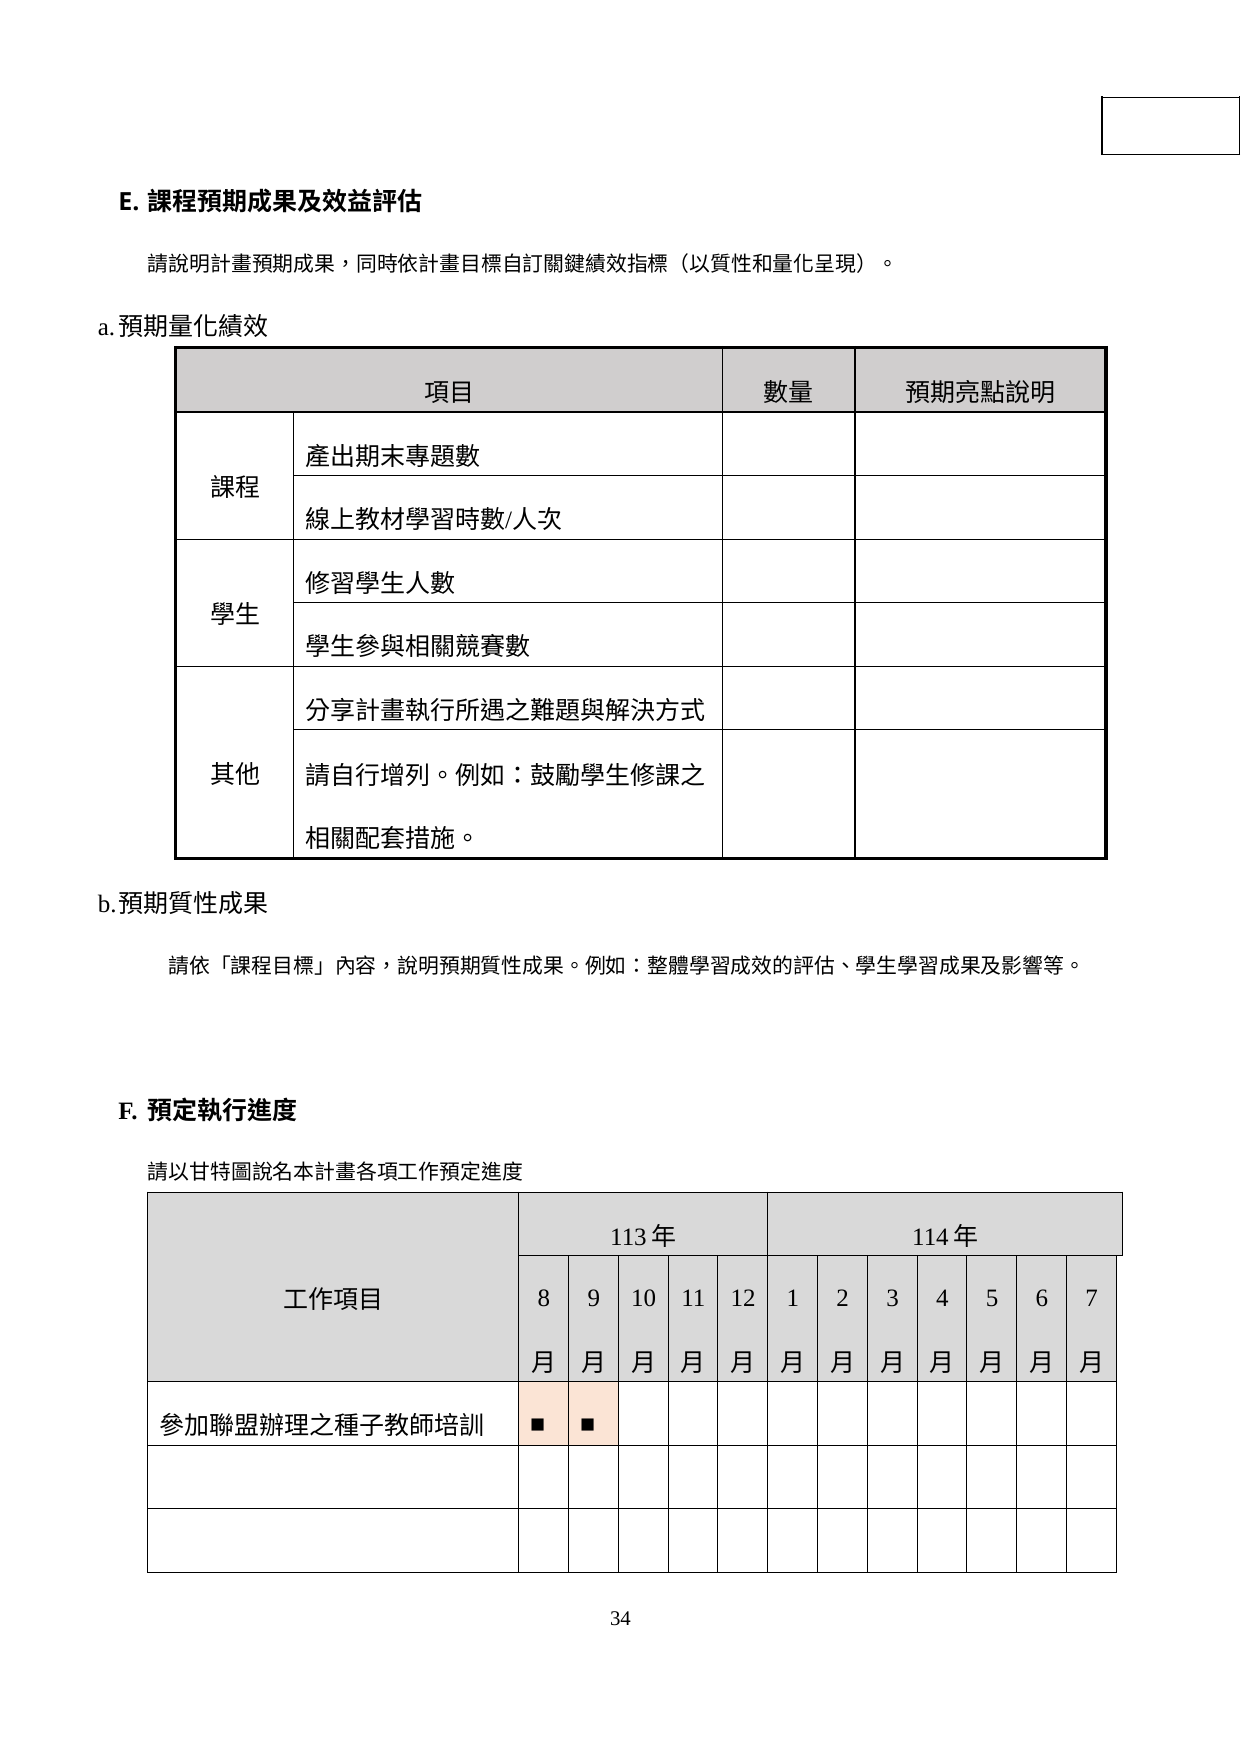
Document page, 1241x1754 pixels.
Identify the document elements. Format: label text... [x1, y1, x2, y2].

table_cell [723, 476, 854, 538]
table_cell [1117, 1256, 1122, 1381]
table_cell [868, 1509, 917, 1572]
table_cell [723, 667, 854, 729]
list 預期量化績效 [98, 283, 1122, 346]
table_cell [569, 1446, 618, 1508]
table_cell [1017, 1446, 1066, 1508]
table_cell [148, 1446, 518, 1508]
table_cell [718, 1446, 767, 1508]
text 請以甘特圖說名本計畫各項工作預定進度 [148, 1129, 1122, 1192]
table_header 預期亮點說明 [856, 349, 1104, 411]
table_cell [148, 1509, 518, 1572]
table_cell [918, 1446, 966, 1508]
table_cell 學生參與相關競賽數 [294, 603, 722, 666]
table_cell 5月 [967, 1256, 1016, 1381]
table_cell 分享計畫執行所遇之難題與解決方式 [294, 667, 722, 729]
table_cell [1117, 1445, 1122, 1508]
table_cell [1117, 1381, 1122, 1445]
table_cell 9月 [569, 1256, 618, 1381]
table_cell 1月 [768, 1256, 817, 1381]
table_cell 修習學生人數 [294, 540, 722, 602]
table_cell [967, 1509, 1016, 1572]
table_cell [967, 1382, 1016, 1445]
table_cell [856, 730, 1104, 857]
table_header 項目 [177, 349, 722, 411]
table_cell [519, 1446, 568, 1508]
table_cell [619, 1446, 668, 1508]
table_cell [1017, 1509, 1066, 1572]
table_cell 請自行增列。例如：鼓勵學生修課之相關配套措施。 [294, 730, 722, 857]
table_cell 產出期末專題數 [294, 413, 722, 475]
table_cell ■ [569, 1382, 618, 1445]
table_cell [718, 1382, 767, 1445]
table_cell ■ [519, 1382, 568, 1445]
table_header 數量 [723, 349, 854, 411]
table_cell [818, 1382, 867, 1445]
text 請依「課程目標」內容，說明預期質性成果。例如：整體學習成效的評估、學生學習成果及影響等。 [168, 923, 1122, 985]
table_cell [918, 1509, 966, 1572]
table_cell 12月 [718, 1256, 767, 1381]
table_cell [856, 413, 1104, 475]
text 請說明計畫預期成果，同時依計畫目標自訂關鍵績效指標（以質性和量化呈現）。 [148, 221, 1122, 283]
list [1103, 98, 1239, 154]
table_cell 3月 [868, 1256, 917, 1381]
table_cell 8月 [519, 1256, 568, 1381]
table_cell [856, 667, 1104, 729]
list 課程預期成果及效益評估 [118, 158, 1122, 221]
table_cell [723, 730, 854, 857]
table_cell [967, 1446, 1016, 1508]
table_header 工作項目 [148, 1193, 518, 1381]
table_cell [569, 1509, 618, 1572]
table_cell [1067, 1446, 1116, 1508]
table_cell [856, 540, 1104, 602]
table_cell [669, 1382, 717, 1445]
table_cell [1067, 1382, 1116, 1445]
table_header 113年 [519, 1193, 767, 1255]
list 預定執行進度 [118, 1067, 1122, 1129]
table_cell 線上教材學習時數/人次 [294, 476, 722, 538]
table_cell [818, 1509, 867, 1572]
table_cell [723, 540, 854, 602]
table_cell 6月 [1017, 1256, 1066, 1381]
table_header 114年 [768, 1193, 1122, 1255]
table_cell [1017, 1382, 1066, 1445]
table_cell [1067, 1509, 1116, 1572]
table_cell 其他 [177, 667, 293, 857]
table_cell [619, 1509, 668, 1572]
table_cell 課程 [177, 413, 293, 538]
table_cell [669, 1446, 717, 1508]
table_cell [768, 1382, 817, 1445]
table_cell 11月 [669, 1256, 717, 1381]
table_cell 7月 [1067, 1256, 1116, 1381]
table_cell [723, 413, 854, 475]
table_cell [718, 1509, 767, 1572]
table_cell [818, 1446, 867, 1508]
table_cell 參加聯盟辦理之種子教師培訓 [148, 1382, 518, 1445]
table_cell [918, 1382, 966, 1445]
table_cell [619, 1382, 668, 1445]
table_cell 4月 [918, 1256, 966, 1381]
table_cell [768, 1509, 817, 1572]
table_cell 10月 [619, 1256, 668, 1381]
table_cell [856, 476, 1104, 538]
table_cell [856, 603, 1104, 666]
table_cell [868, 1446, 917, 1508]
table_cell [669, 1509, 717, 1572]
table_cell [1117, 1508, 1122, 1572]
table_cell [723, 603, 854, 666]
list 預期質性成果 [98, 860, 1122, 923]
table_cell [519, 1509, 568, 1572]
table_cell [768, 1446, 817, 1508]
table_cell 2月 [818, 1256, 867, 1381]
table_cell [868, 1382, 917, 1445]
table_cell 學生 [177, 540, 293, 666]
